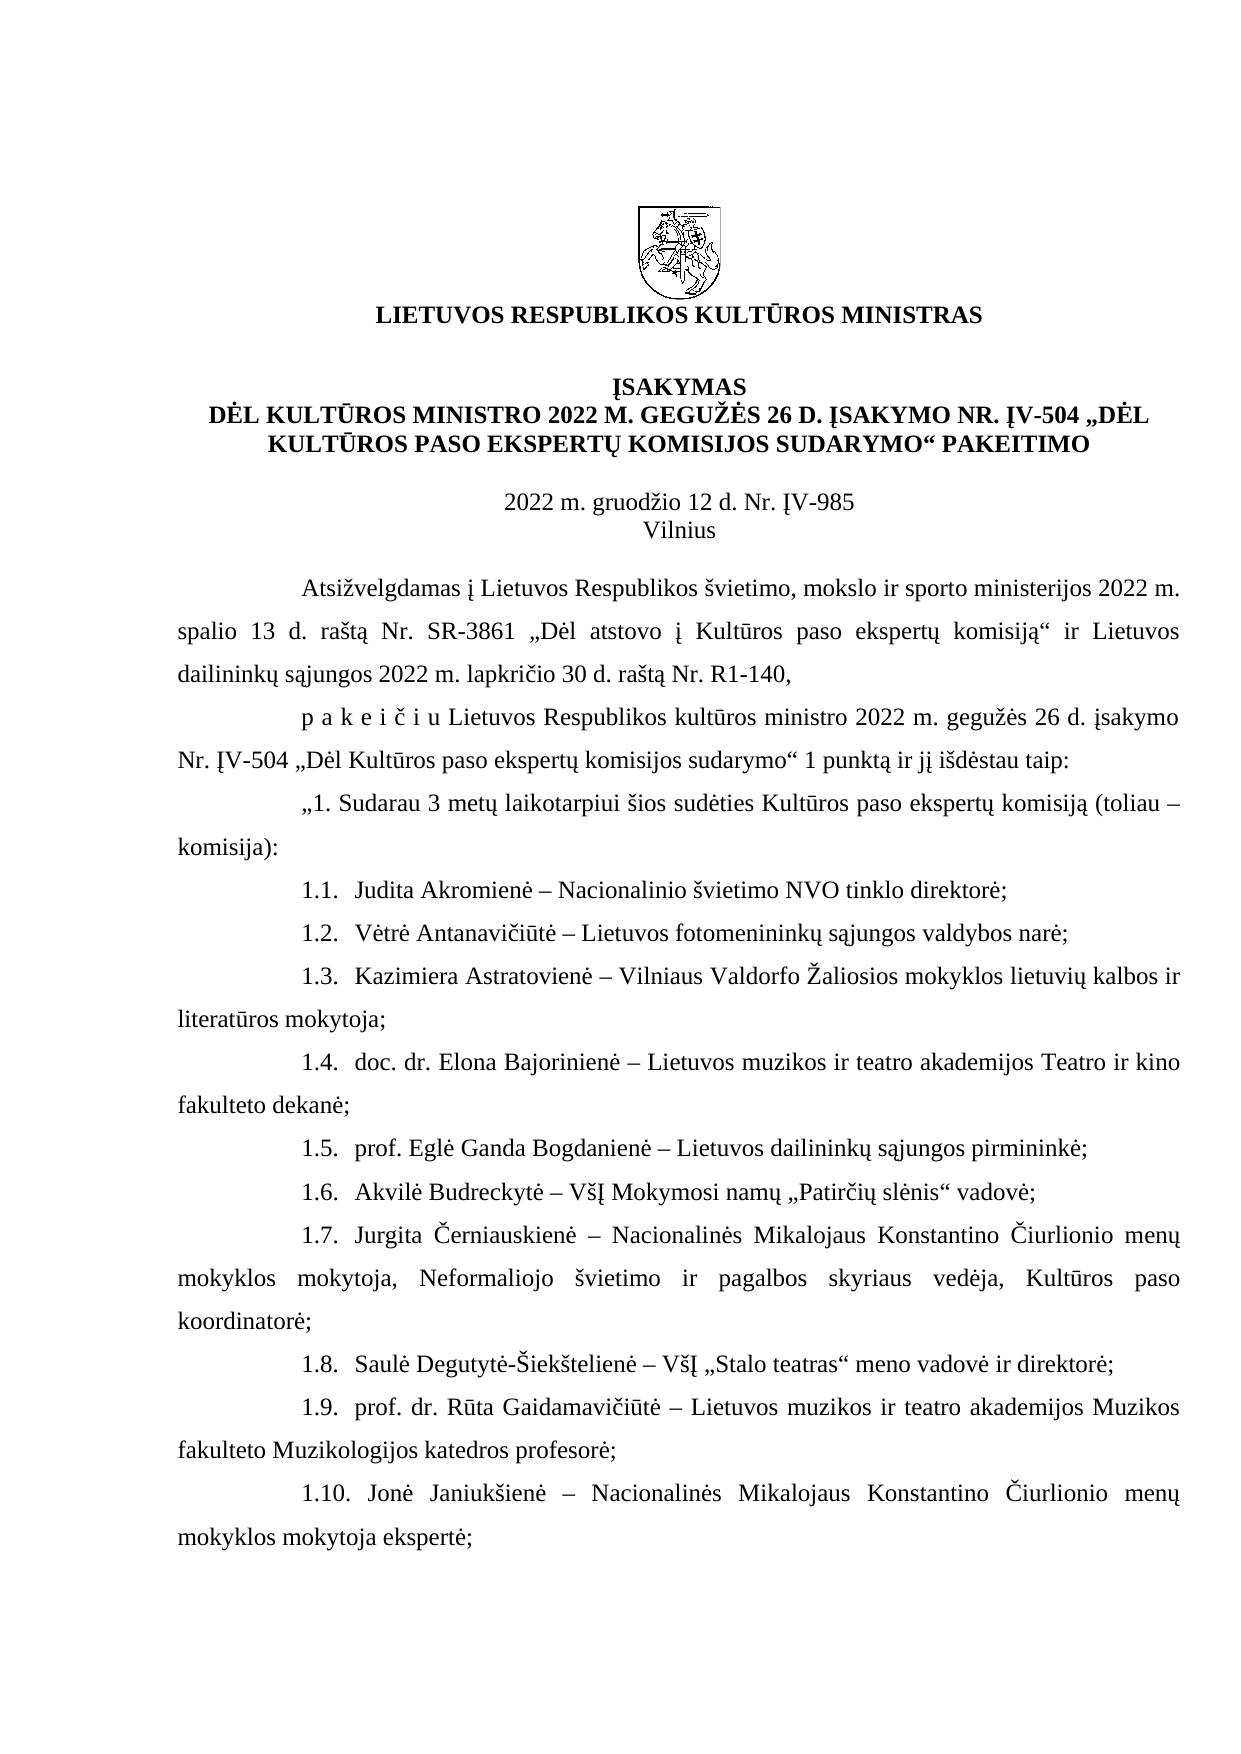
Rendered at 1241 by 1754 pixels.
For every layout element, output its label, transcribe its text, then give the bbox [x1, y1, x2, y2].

text Vilnius [177, 515, 1181, 544]
text 1.4. doc. dr. Elona Bajorinienė – Lietuvos muzikos ir teatro akademijos Teatro ir kino fakulteto dekanė; [177, 1047, 1181, 1119]
text 2022 m. gruodžio 12 d. Nr. ĮV-985 [177, 487, 1181, 515]
text 1.7. Jurgita Černiauskienė – Nacionalinės Mikalojaus Konstantino Čiurlionio menų mokyklos mokytoja, Neformaliojo švietimo ir pagalbos skyriaus vedėja, Kultūros paso koordinatorė; [177, 1220, 1181, 1335]
text 1.3. Kazimiera Astratovienė – Vilniaus Valdorfo Žaliosios mokyklos lietuvių kalbos ir literatūros mokytoja; [177, 961, 1181, 1033]
text ĮSAKYMAS [177, 372, 1181, 400]
text p a k e i č i u Lietuvos Respublikos kultūros ministro 2022 m. gegužės 26 d. įsakymo Nr. ĮV-504 „Dėl Kultūros paso ekspertų komisijos sudarymo“ 1 punktą ir jį išdėstau taip: [177, 702, 1181, 774]
text LIETUVOS RESPUBLIKOS KULTŪROS MINISTRAS [177, 300, 1181, 328]
text 1.6. Akvilė Budreckytė – VšĮ Mokymosi namų „Patirčių slėnis“ vadovė; [177, 1177, 1181, 1205]
text 1.10. Jonė Janiukšienė – Nacionalinės Mikalojaus Konstantino Čiurlionio menų mokyklos mokytoja ekspertė; [177, 1478, 1181, 1550]
text 1.9. prof. dr. Rūta Gaidamavičiūtė – Lietuvos muzikos ir teatro akademijos Muzikos fakulteto Muzikologijos katedros profesorė; [177, 1392, 1181, 1464]
text Atsižvelgdamas į Lietuvos Respublikos švietimo, mokslo ir sporto ministerijos 2022 m. spalio 13 d. raštą Nr. SR-3861 „Dėl atstovo į Kultūros paso ekspertų komisiją“ ir Lietuvos dailininkų sąjungos 2022 m. lapkričio 30 d. raštą Nr. R1-140, [177, 573, 1181, 688]
text 1.2. Vėtrė Antanavičiūtė – Lietuvos fotomenininkų sąjungos valdybos narė; [177, 918, 1181, 947]
text „1. Sudarau 3 metų laikotarpiui šios sudėties Kultūros paso ekspertų komisiją (toliau – komisija): [177, 788, 1181, 860]
text 1.5. prof. Eglė Ganda Bogdanienė – Lietuvos dailininkų sąjungos pirmininkė; [177, 1133, 1181, 1162]
text DĖL KULTŪROS MINISTRO 2022 M. GEGUŽĖS 26 D. ĮSAKYMO NR. ĮV-504 „DĖL KULTŪROS PASO EKSPERTŲ KOMISIJOS SUDARYMO“ PAKEITIMO [177, 400, 1181, 458]
text 1.8. Saulė Degutytė-Šiekštelienė – VšĮ „Stalo teatras“ meno vadovė ir direktorė; [301, 1349, 1181, 1378]
text 1.1. Judita Akromienė – Nacionalinio švietimo NVO tinklo direktorė; [177, 875, 1181, 903]
